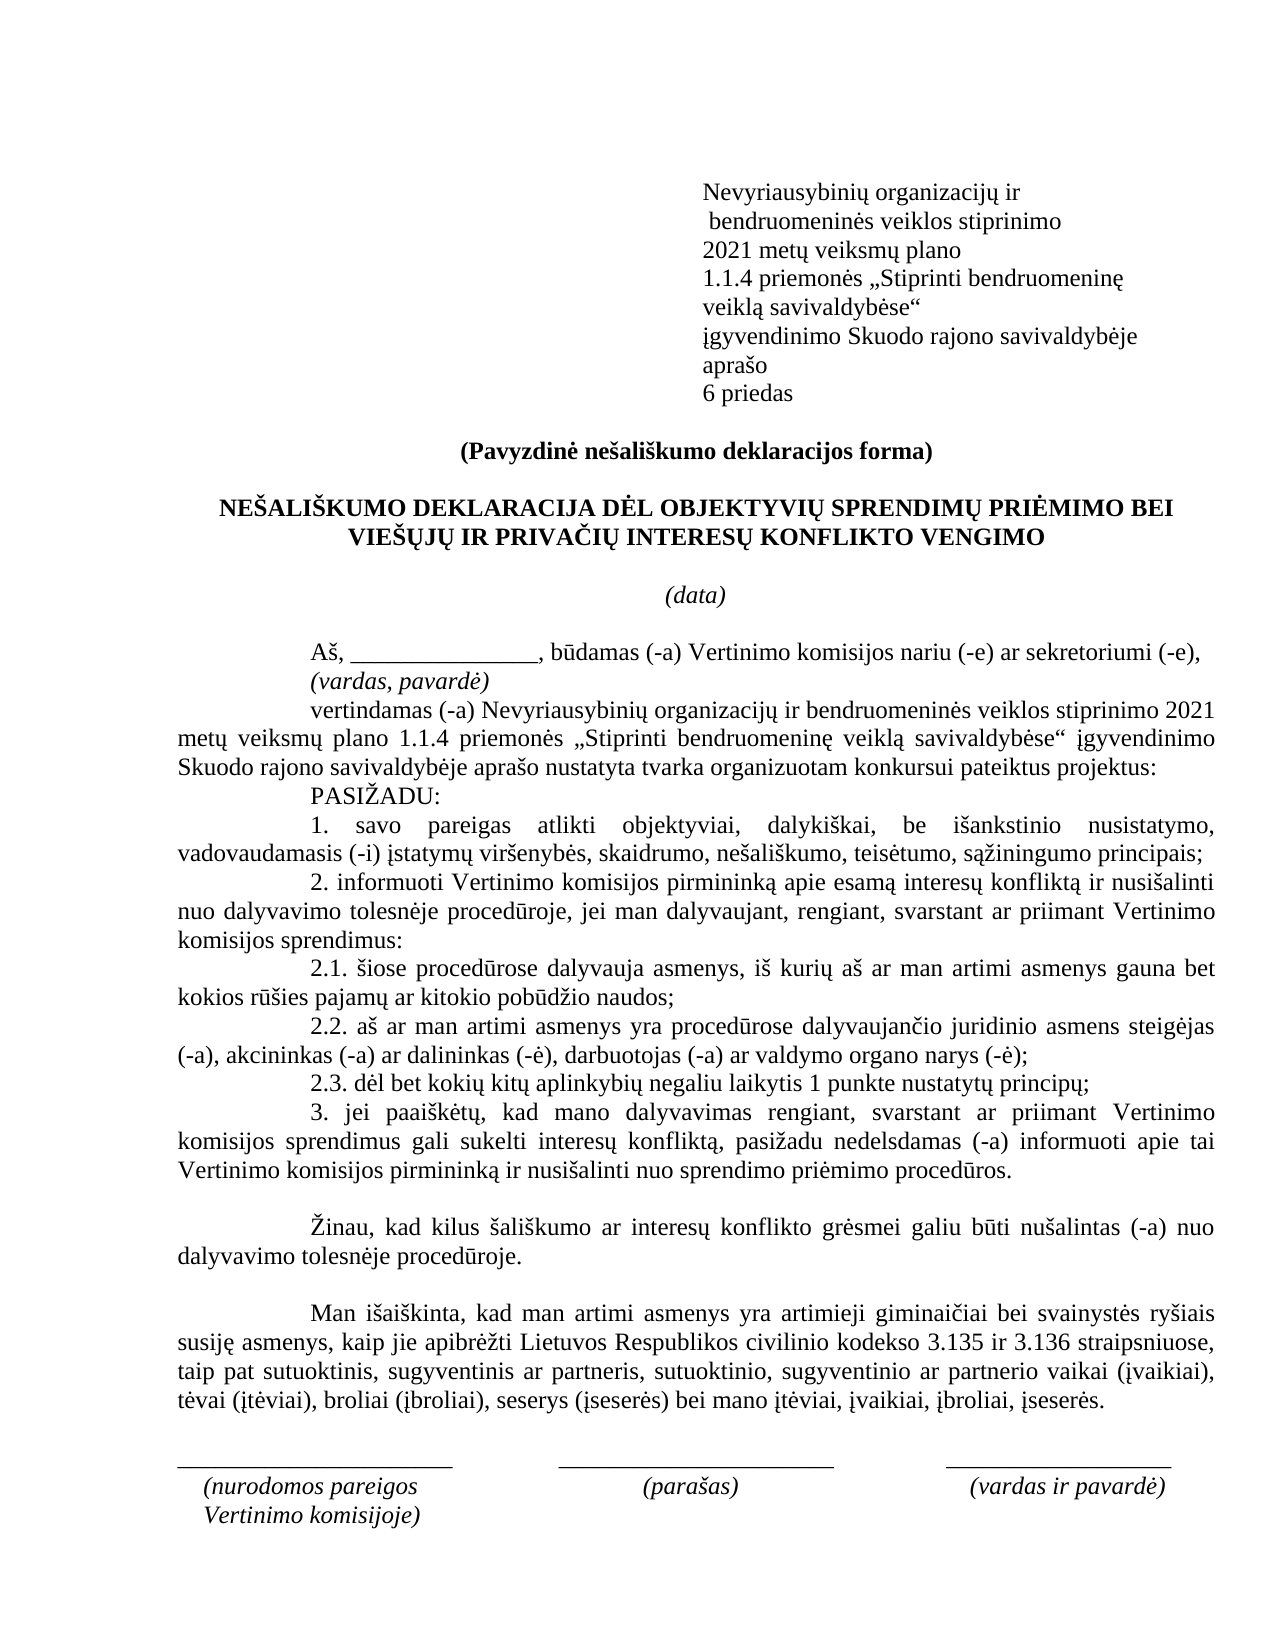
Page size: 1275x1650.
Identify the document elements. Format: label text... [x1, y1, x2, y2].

text Man išaiškinta, kad man artimi asmenys yra artimieji giminaičiai bei svainystės ryšiais susiję asmenys, kaip jie apibrėžti Lietuvos Respublikos civilinio kodekso 3.135 ir 3.136 straipsniuose, taip pat sutuoktinis, sugyventinis ar partneris, sutuoktinio, sugyventinio ar partnerio vaikai (įvaikiai), tėvai (įtėviai), broliai (įbroliai), seserys (įseserės) bei mano įtėviai, įvaikiai, įbroliai, įseserės. [177, 1298, 1216, 1413]
text Aš, _______________, būdamas (-a) Vertinimo komisijos nariu (-e) ar sekretoriumi (-e), [177, 637, 1216, 666]
text ______________________ ______________________ __________________ [177, 1442, 1216, 1471]
text 2.3. dėl bet kokių kitų aplinkybių negaliu laikytis 1 punkte nustatytų principų; [177, 1068, 1216, 1097]
text 2.1. šiose procedūrose dalyvauja asmenys, iš kurių aš ar man artimi asmenys gauna bet kokios rūšies pajamų ar kitokio pobūdžio naudos; [177, 953, 1216, 1011]
text Žinau, kad kilus šališkumo ar interesų konflikto grėsmei galiu būti nušalintas (-a) nuo dalyvavimo tolesnėje procedūroje. [177, 1212, 1216, 1270]
text 3. jei paaiškėtų, kad mano dalyvavimas rengiant, svarstant ar priimant Vertinimo komisijos sprendimus gali sukelti interesų konfliktą, pasižadu nedelsdamas (-a) informuoti apie tai Vertinimo komisijos pirmininką ir nusišalinti nuo sprendimo priėmimo procedūros. [177, 1097, 1216, 1183]
text (data) [177, 580, 1216, 608]
text bendruomeninės veiklos stiprinimo [702, 206, 1216, 235]
text PASIŽADU: [177, 781, 1216, 810]
text 2021 metų veiksmų plano [702, 235, 1216, 263]
text vertindamas (-a) Nevyriausybinių organizacijų ir bendruomeninės veiklos stiprinimo 2021 metų veiksmų plano 1.1.4 priemonės „Stiprinti bendruomeninę veiklą savivaldybėse“ įgyvendinimo Skuodo rajono savivaldybėje aprašo nustatyta tvarka organizuotam konkursui pateiktus projektus: [177, 695, 1216, 781]
text 1. savo pareigas atlikti objektyviai, dalykiškai, be išankstinio nusistatymo, vadovaudamasis (-i) įstatymų viršenybės, skaidrumo, nešališkumo, teisėtumo, sąžiningumo principais; [177, 810, 1216, 867]
text 6 priedas [702, 378, 1216, 407]
text įgyvendinimo Skuodo rajono savivaldybėje [702, 321, 1216, 350]
text 1.1.4 priemonės „Stiprinti bendruomeninę [702, 263, 1216, 292]
text 2.2. aš ar man artimi asmenys yra procedūrose dalyvaujančio juridinio asmens steigėjas (‑a), akcininkas (-a) ar dalininkas (-ė), darbuotojas (-a) ar valdymo organo narys (-ė); [177, 1011, 1216, 1068]
text 2. informuoti Vertinimo komisijos pirmininką apie esamą interesų konfliktą ir nusišalinti nuo dalyvavimo tolesnėje procedūroje, jei man dalyvaujant, rengiant, svarstant ar priimant Vertinimo komisijos sprendimus: [177, 867, 1216, 953]
text (Pavyzdinė nešališkumo deklaracijos forma) [177, 436, 1216, 465]
text Nevyriausybinių organizacijų ir [702, 177, 1216, 206]
text veiklą savivaldybėse“ [702, 292, 1216, 321]
text Vertinimo komisijoje) [177, 1500, 1216, 1528]
text (nurodomos pareigos (parašas) (vardas ir pavardė) [177, 1471, 1216, 1500]
text NEŠALIŠKUMO DEKLARACIJA DĖL OBJEKTYVIŲ SPRENDIMŲ PRIĖMIMO BEI VIEŠŲJŲ IR PRIVAČIŲ INTERESŲ KONFLIKTO VENGIMO [177, 493, 1216, 551]
text aprašo [702, 350, 1216, 378]
text (vardas, pavardė) [177, 666, 1216, 695]
